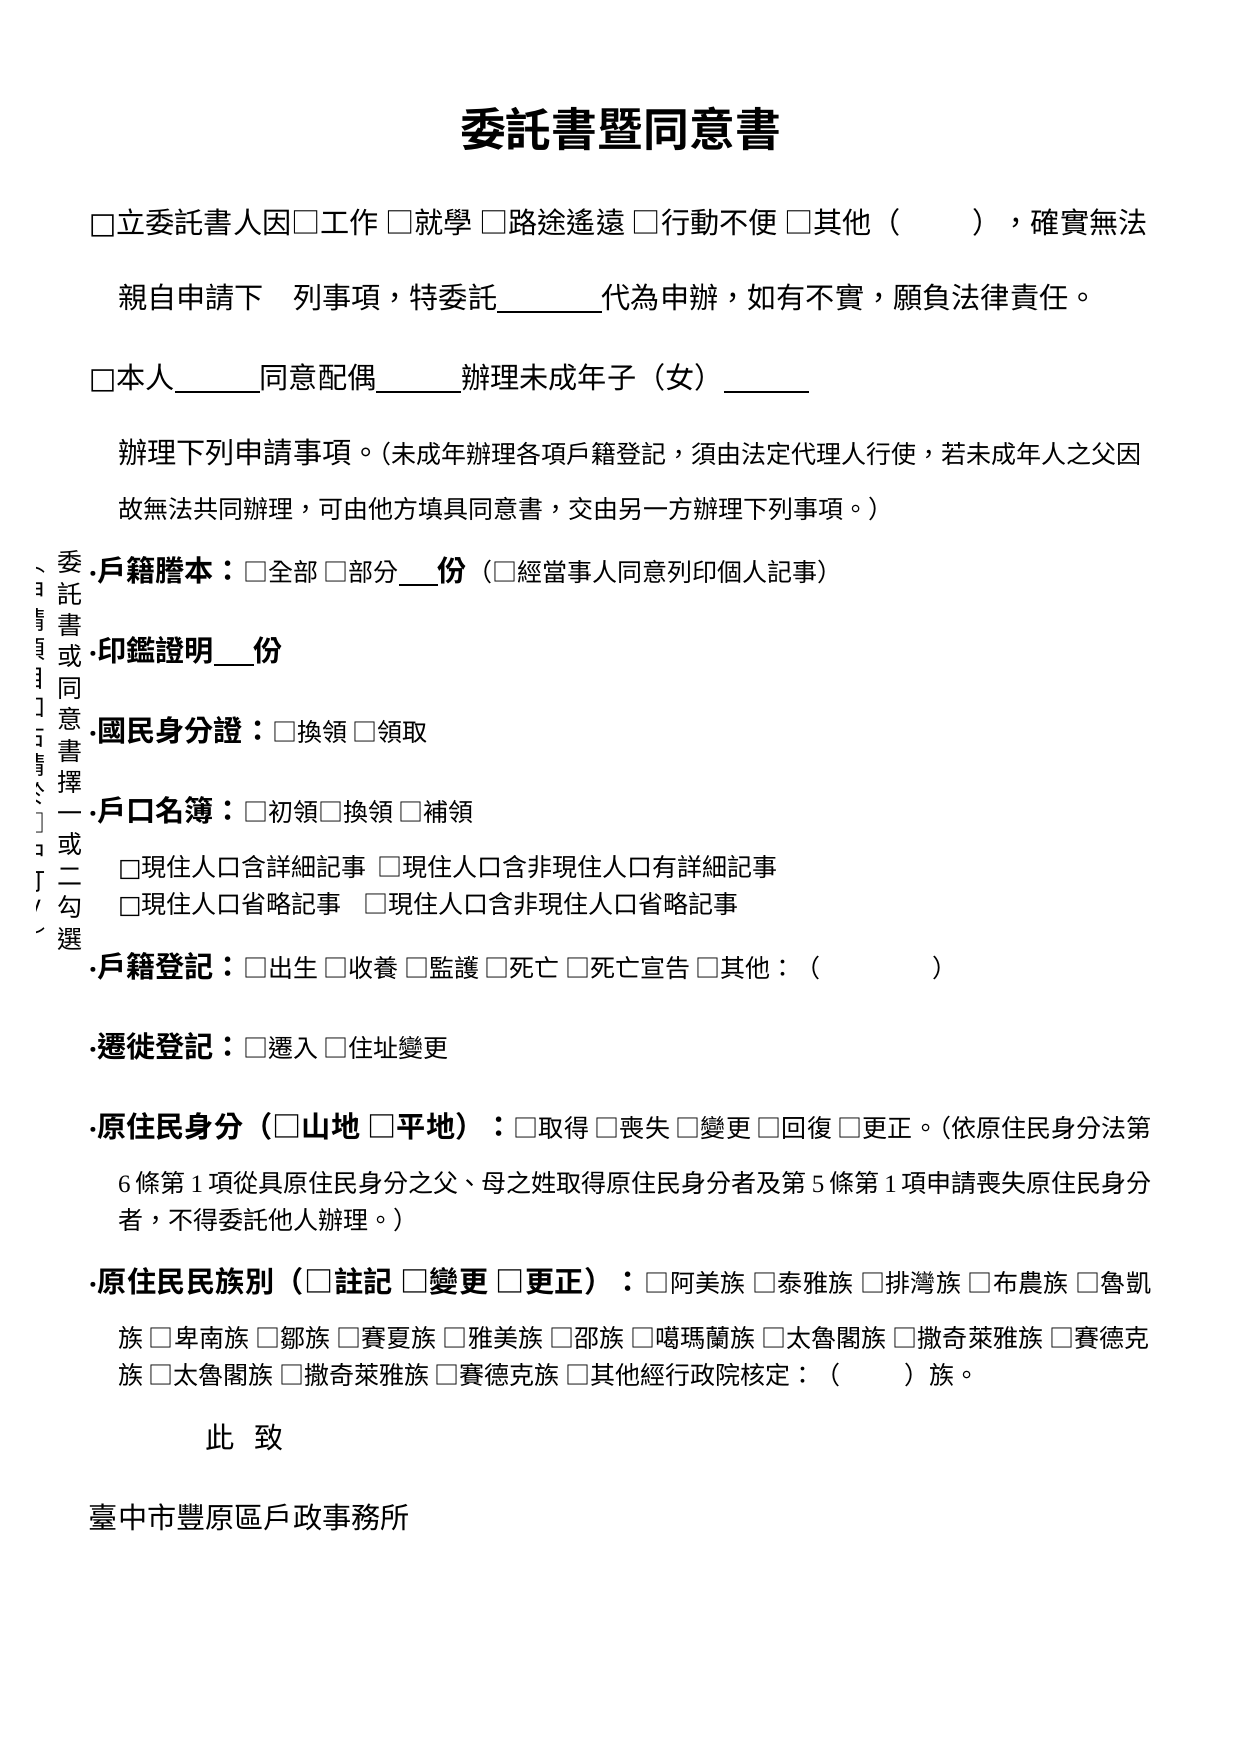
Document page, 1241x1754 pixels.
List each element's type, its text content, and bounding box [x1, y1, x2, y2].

text ‧印鑑證明 份 [89, 611, 1152, 686]
text 委託書或同意書擇一或二勾選 [51, 549, 88, 951]
text ‧戶口名簿：□初領□換領 □補領 □現住人口含詳細記事 □現住人口含非現住人口有詳細記事 □現住人口省略記事 □現住人口含非現住人口省略記事 [89, 772, 1152, 922]
text ‧原住民民族別（□註記 □變更 □更正）：□阿美族 □泰雅族 □排灣族 □布農族 □魯凱族 □卑南族 □鄒族 □賽夏族 □雅美族 □邵族 □噶瑪蘭族 □太魯閣族 □撒奇萊雅族 □賽德克族 □太魯閣族 □撒奇萊雅族 □賽德克族 □其他經行政院核定：（ ）族。 [89, 1243, 1152, 1393]
text ‧國民身分證：□換領 □領取 [89, 692, 1152, 767]
text 此 致 [89, 1398, 1152, 1473]
text ‧原住民身分（□山地 □平地）：□取得 □喪失 □變更 □回復 □更正。（依原住民身分法第6條第1項從具原住民身分之父、母之姓取得原住民身分者及第5條第1項申請喪失原住民身分者，不得委託他人辦理。） [89, 1087, 1152, 1237]
text ‧戶籍登記：□出生 □收養 □監護 □死亡 □死亡宣告 □其他：（ ） [89, 927, 1152, 1002]
text ‧戶籍謄本：□全部 □部分 份（□經當事人同意列印個人記事） [89, 531, 1152, 606]
text 臺中市豐原區戶政事務所 [89, 1478, 1152, 1553]
text （申請項目如右請於□中打Ｖ） [37, 549, 51, 951]
text □立委託書人因□工作 □就學 □路途遙遠 □行動不便 □其他（ ），確實無法親自申請下 列事項，特委託 代為申辦，如有不實，願負法律責任。 [89, 183, 1152, 333]
text 委託書暨同意書 [89, 89, 1152, 164]
text ‧遷徙登記：□遷入 □住址變更 [89, 1007, 1152, 1082]
text □本人 同意配偶 辦理未成年子（女） 辦理下列申請事項。（未成年辦理各項戶籍登記，須由法定代理人行使，若未成年人之父因故無法共同辦理，可由他方填具同意書，交由另一方辦理下列事項。） [89, 338, 1152, 526]
